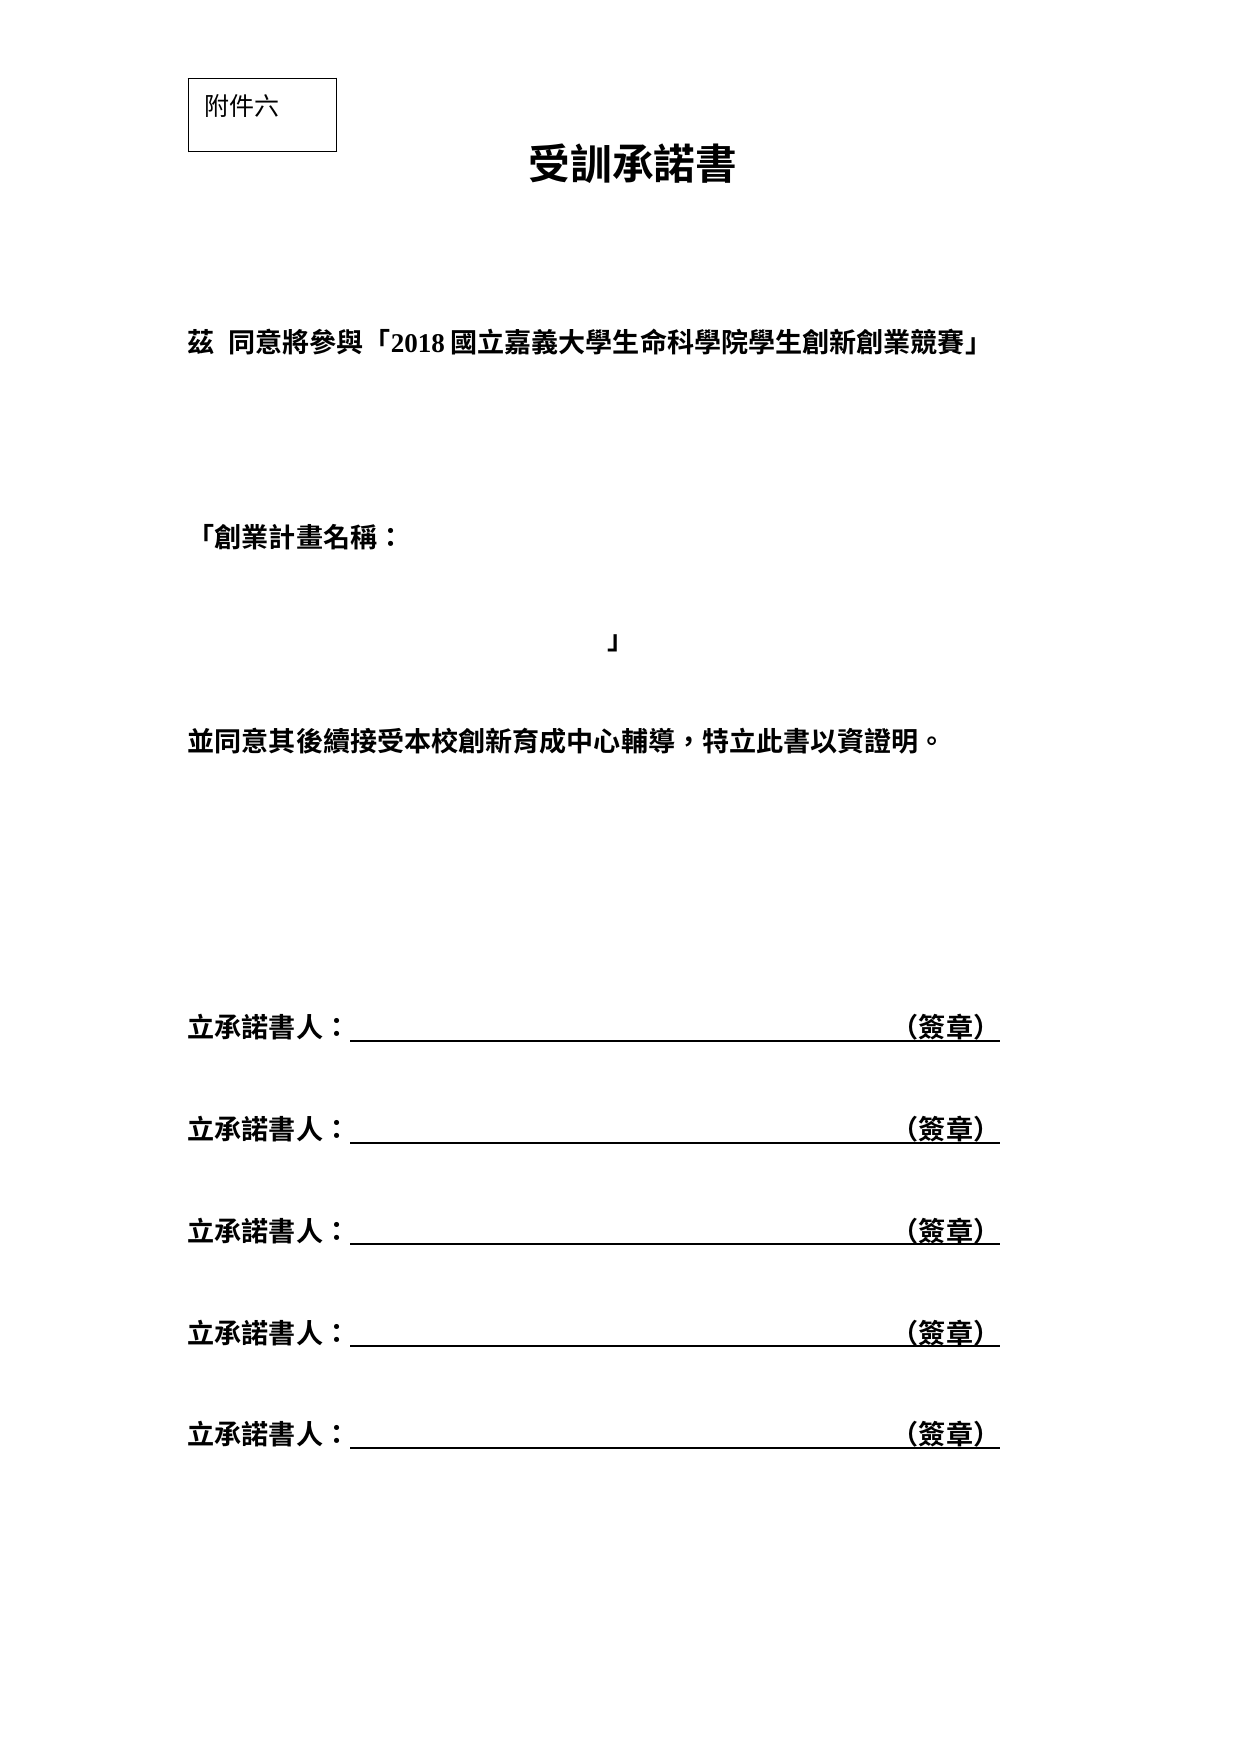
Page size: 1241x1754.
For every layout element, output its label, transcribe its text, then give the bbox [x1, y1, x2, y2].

text 受訓承諾書 [187, 119, 1078, 182]
text 茲 同意將參與「2018國立嘉義大學生命科學院學生創新創業競賽」 [187, 299, 1078, 361]
text 立承諾書人： （簽章） [187, 1086, 1078, 1148]
text 「創業計畫名稱： [187, 494, 1078, 557]
text 並同意其後續接受本校創新育成中心輔導，特立此書以資證明。 [187, 698, 1078, 760]
text 立承諾書人： （簽章） [187, 1391, 1078, 1454]
text 立承諾書人： （簽章） [187, 984, 1078, 1047]
text 附件六 [204, 86, 321, 123]
text 」 [187, 596, 1078, 658]
text 立承諾書人： （簽章） [187, 1188, 1078, 1250]
text 立承諾書人： （簽章） [187, 1289, 1078, 1352]
